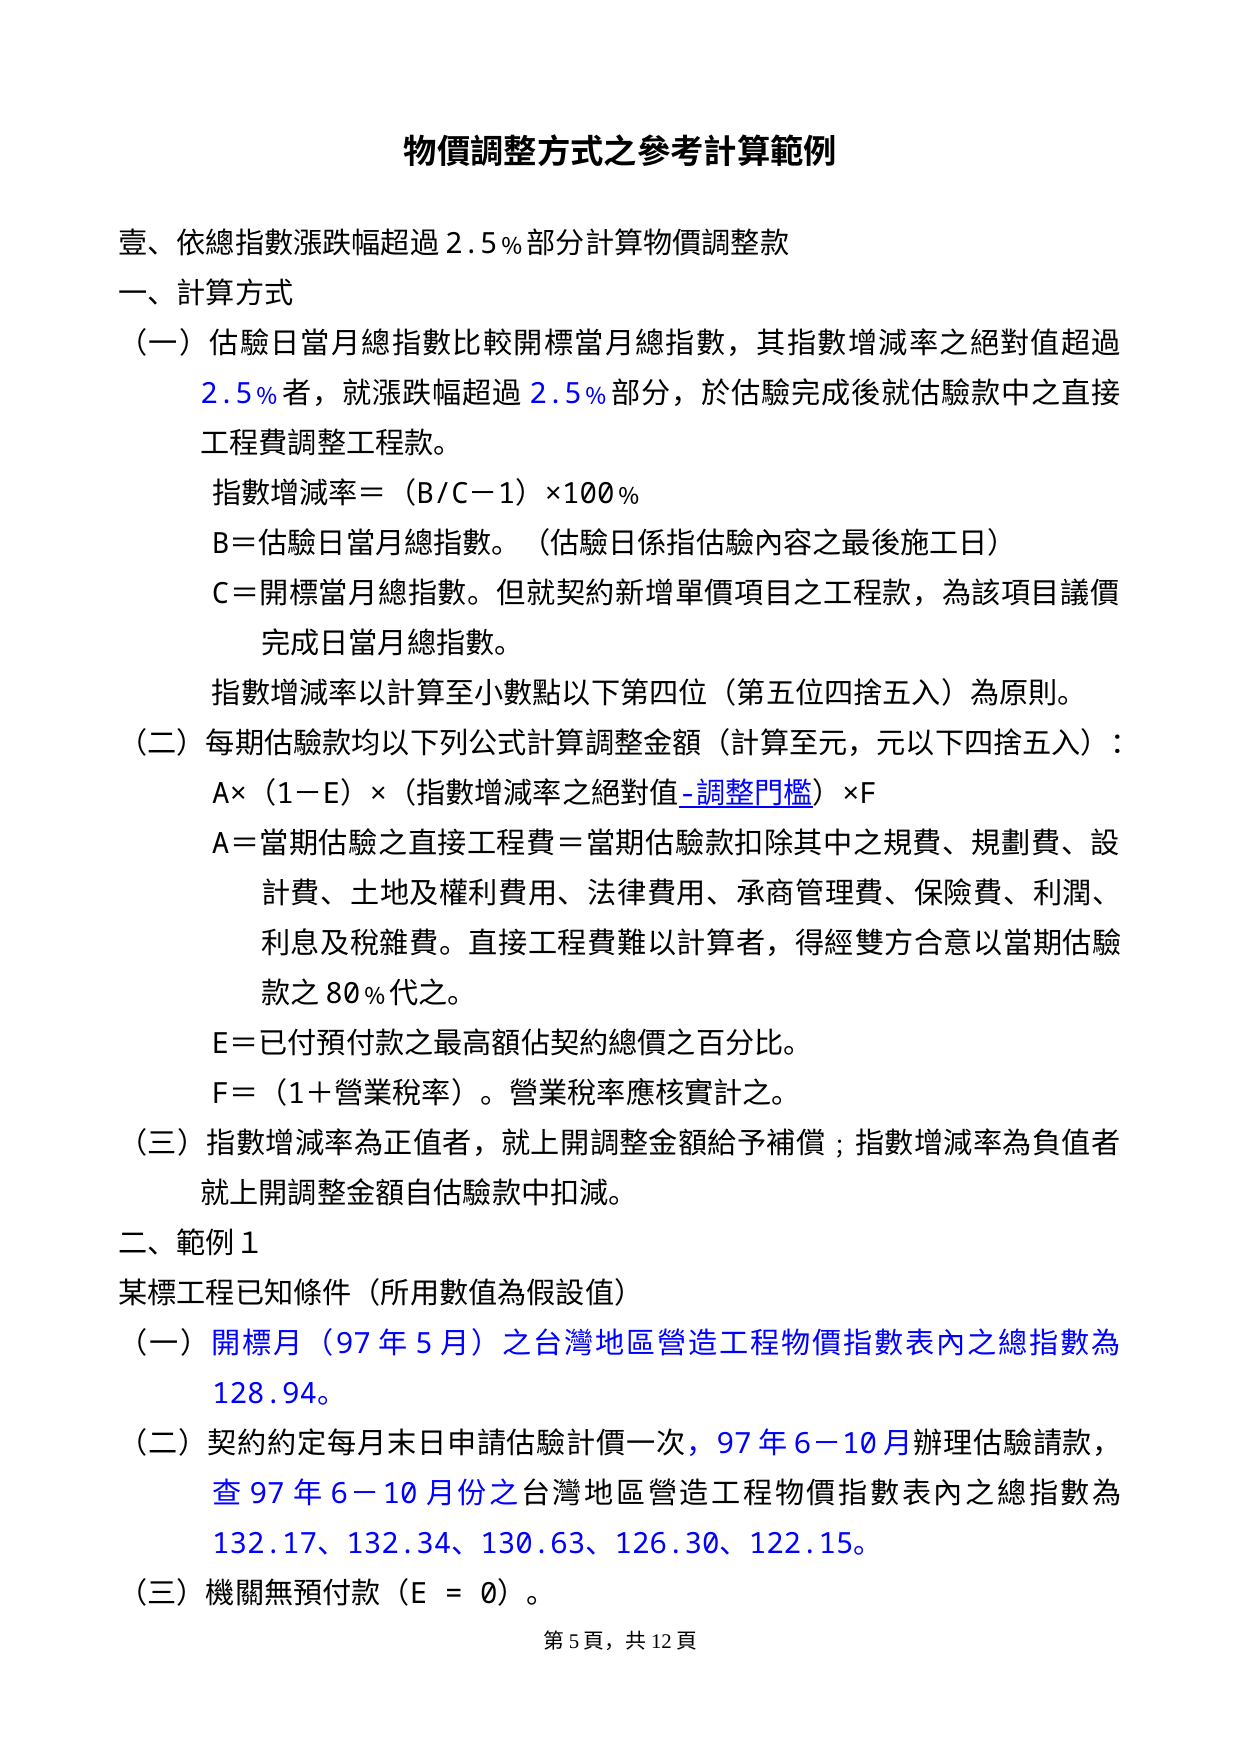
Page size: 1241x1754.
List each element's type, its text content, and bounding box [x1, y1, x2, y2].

text （一）估驗日當月總指數比較開標當月總指數，其指數增減率之絕對值超過2.5﹪者，就漲跌幅超過2.5﹪部分，於估驗完成後就估驗款中之直接工程費調整工程款。 [118, 313, 1122, 463]
text C＝開標當月總指數。但就契約新增單價項目之工程款，為該項目議價完成日當月總指數。 [212, 563, 1122, 663]
text B＝估驗日當月總指數。（估驗日係指估驗內容之最後施工日） [212, 513, 1122, 563]
text （一）開標月（97年5月）之台灣地區營造工程物價指數表內之總指數為128.94。 [118, 1313, 1122, 1413]
text 二、範例１ [118, 1213, 1122, 1263]
text E＝已付預付款之最高額佔契約總價之百分比。 [212, 1013, 1122, 1063]
text F＝（1＋營業稅率）。營業稅率應核實計之。 [212, 1063, 1122, 1113]
text A×（1－E）×（指數增減率之絕對值-調整門檻）×F [118, 763, 1122, 813]
text （三）機關無預付款（E = 0）。 [118, 1563, 1122, 1613]
text 某標工程已知條件（所用數值為假設值） [118, 1263, 1122, 1313]
text 一、計算方式 [118, 263, 1122, 313]
text 指數增減率以計算至小數點以下第四位（第五位四捨五入）為原則。 [212, 663, 1122, 713]
text （二）契約約定每月末日申請估驗計價一次，97年6－10月辦理估驗請款，查97年6－10月份之台灣地區營造工程物價指數表內之總指數為132.17、132.34、130.63、126.30、122.15。 [118, 1413, 1122, 1563]
text （二）每期估驗款均以下列公式計算調整金額（計算至元，元以下四捨五入）： [118, 713, 1122, 763]
text 壹、依總指數漲跌幅超過2.5﹪部分計算物價調整款 [118, 213, 1122, 263]
text 指數增減率＝（B/C－1）×100﹪ [212, 463, 1122, 513]
text （三）指數增減率為正值者，就上開調整金額給予補償﹔指數增減率為負值者，就上開調整金額自估驗款中扣減。 [118, 1113, 1122, 1213]
text A＝當期估驗之直接工程費＝當期估驗款扣除其中之規費、規劃費、設計費、土地及權利費用、法律費用、承商管理費、保險費、利潤、利息及稅雜費。直接工程費難以計算者，得經雙方合意以當期估驗款之80﹪代之。 [212, 813, 1122, 1013]
text 物價調整方式之參考計算範例 [118, 130, 1122, 172]
